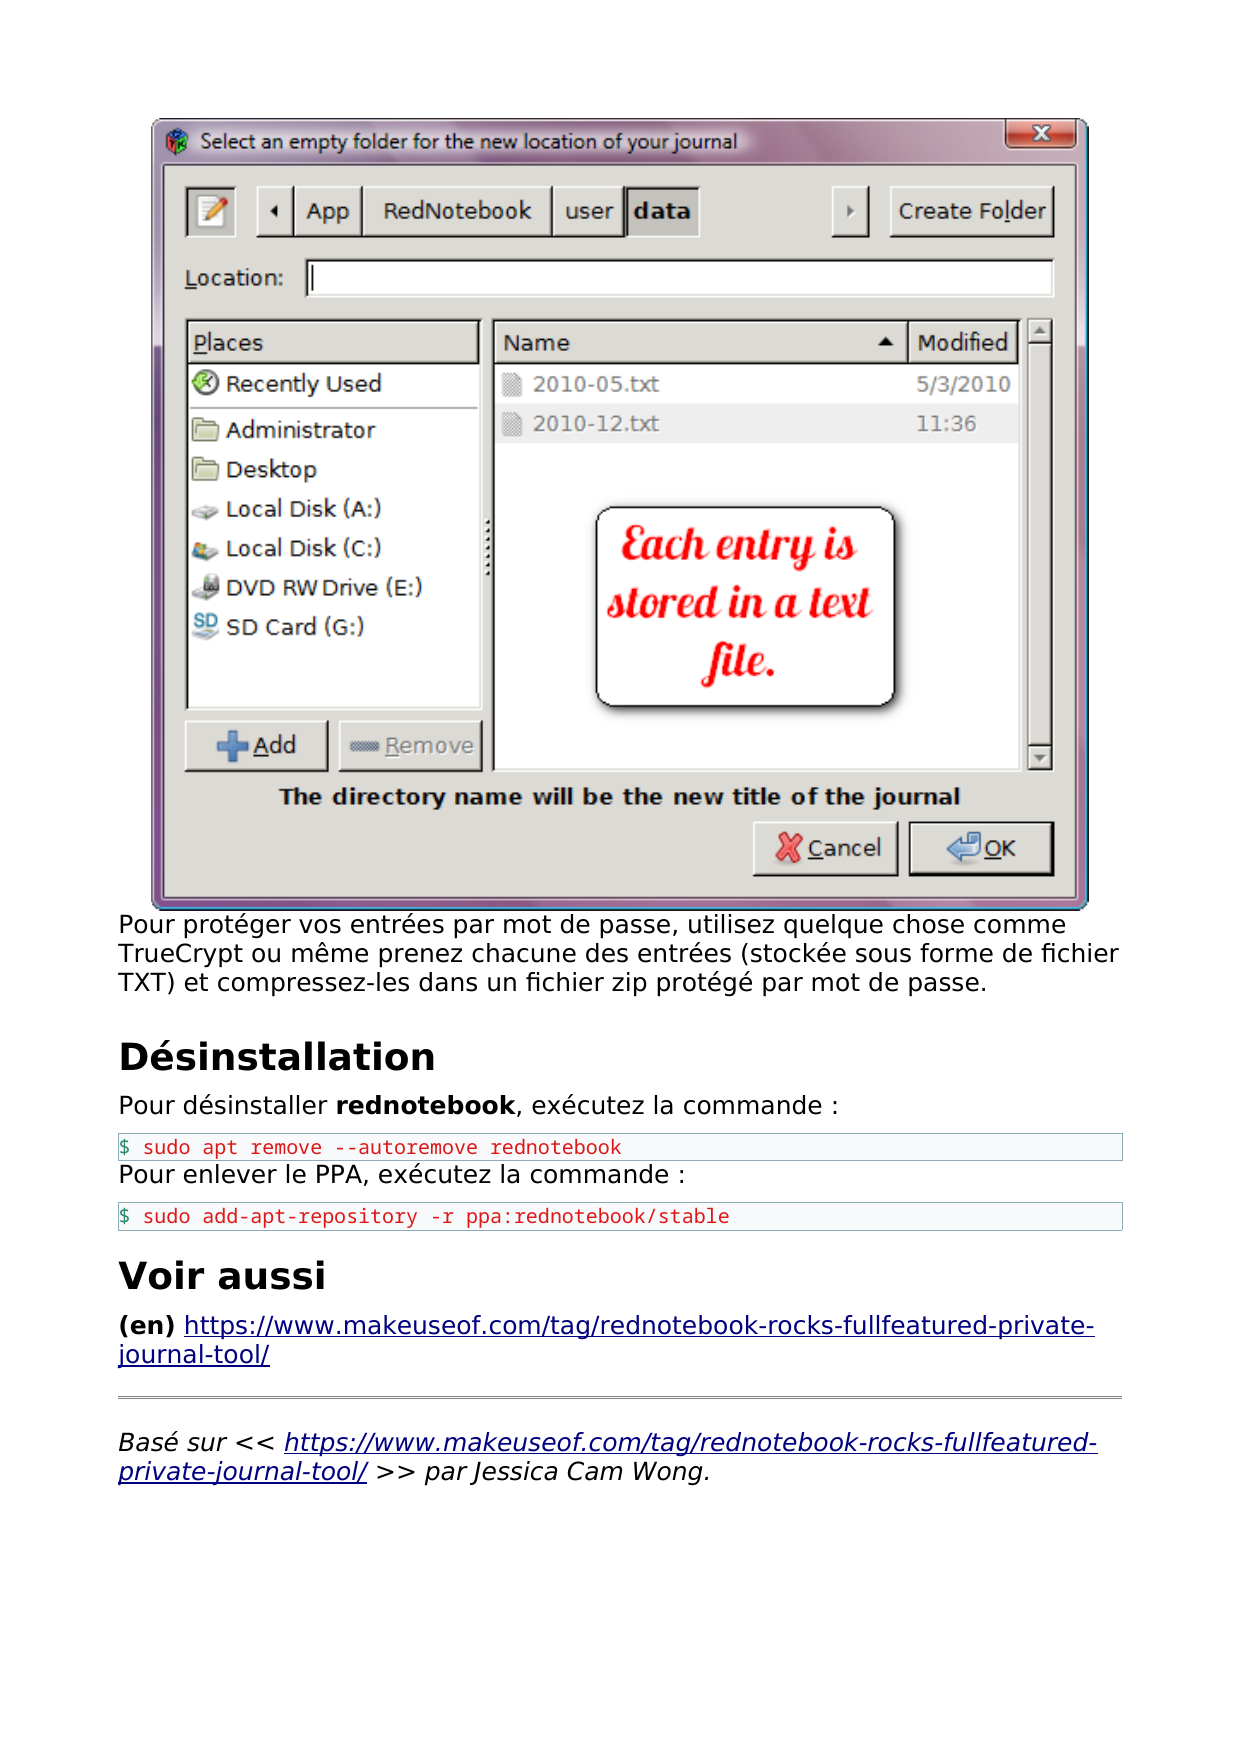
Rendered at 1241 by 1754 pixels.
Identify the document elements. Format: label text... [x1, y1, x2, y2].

text (en) https://www.makeuseof.com/tag/rednotebook-rocks-fullfeatured-private-journal-tool/ [118, 1311, 1122, 1369]
text Pour enlever le PPA, exécutez la commande : [118, 1161, 1122, 1190]
text Pour désinstaller rednotebook, exécutez la commande : [118, 1091, 1122, 1121]
text $ sudo add-apt-repository -r ppa:rednotebook/stable [119, 1203, 1122, 1230]
text Pour protéger vos entrées par mot de passe, utilisez quelque chose comme TrueCrypt ou même prenez chacune des entrées (stockée sous forme de fichier TXT) et compressez-les dans un fichier zip protégé par mot de passe. [118, 118, 1122, 998]
subtitle Voir aussi [118, 1255, 1122, 1298]
text Basé sur << https://www.makeuseof.com/tag/rednotebook-rocks-fullfeatured-private-journal-tool/ >> par Jessica Cam Wong. [118, 1428, 1122, 1486]
text $ sudo apt remove --autoremove rednotebook [119, 1134, 1122, 1160]
subtitle Désinstallation [118, 1035, 1122, 1079]
picture [151, 118, 1089, 911]
